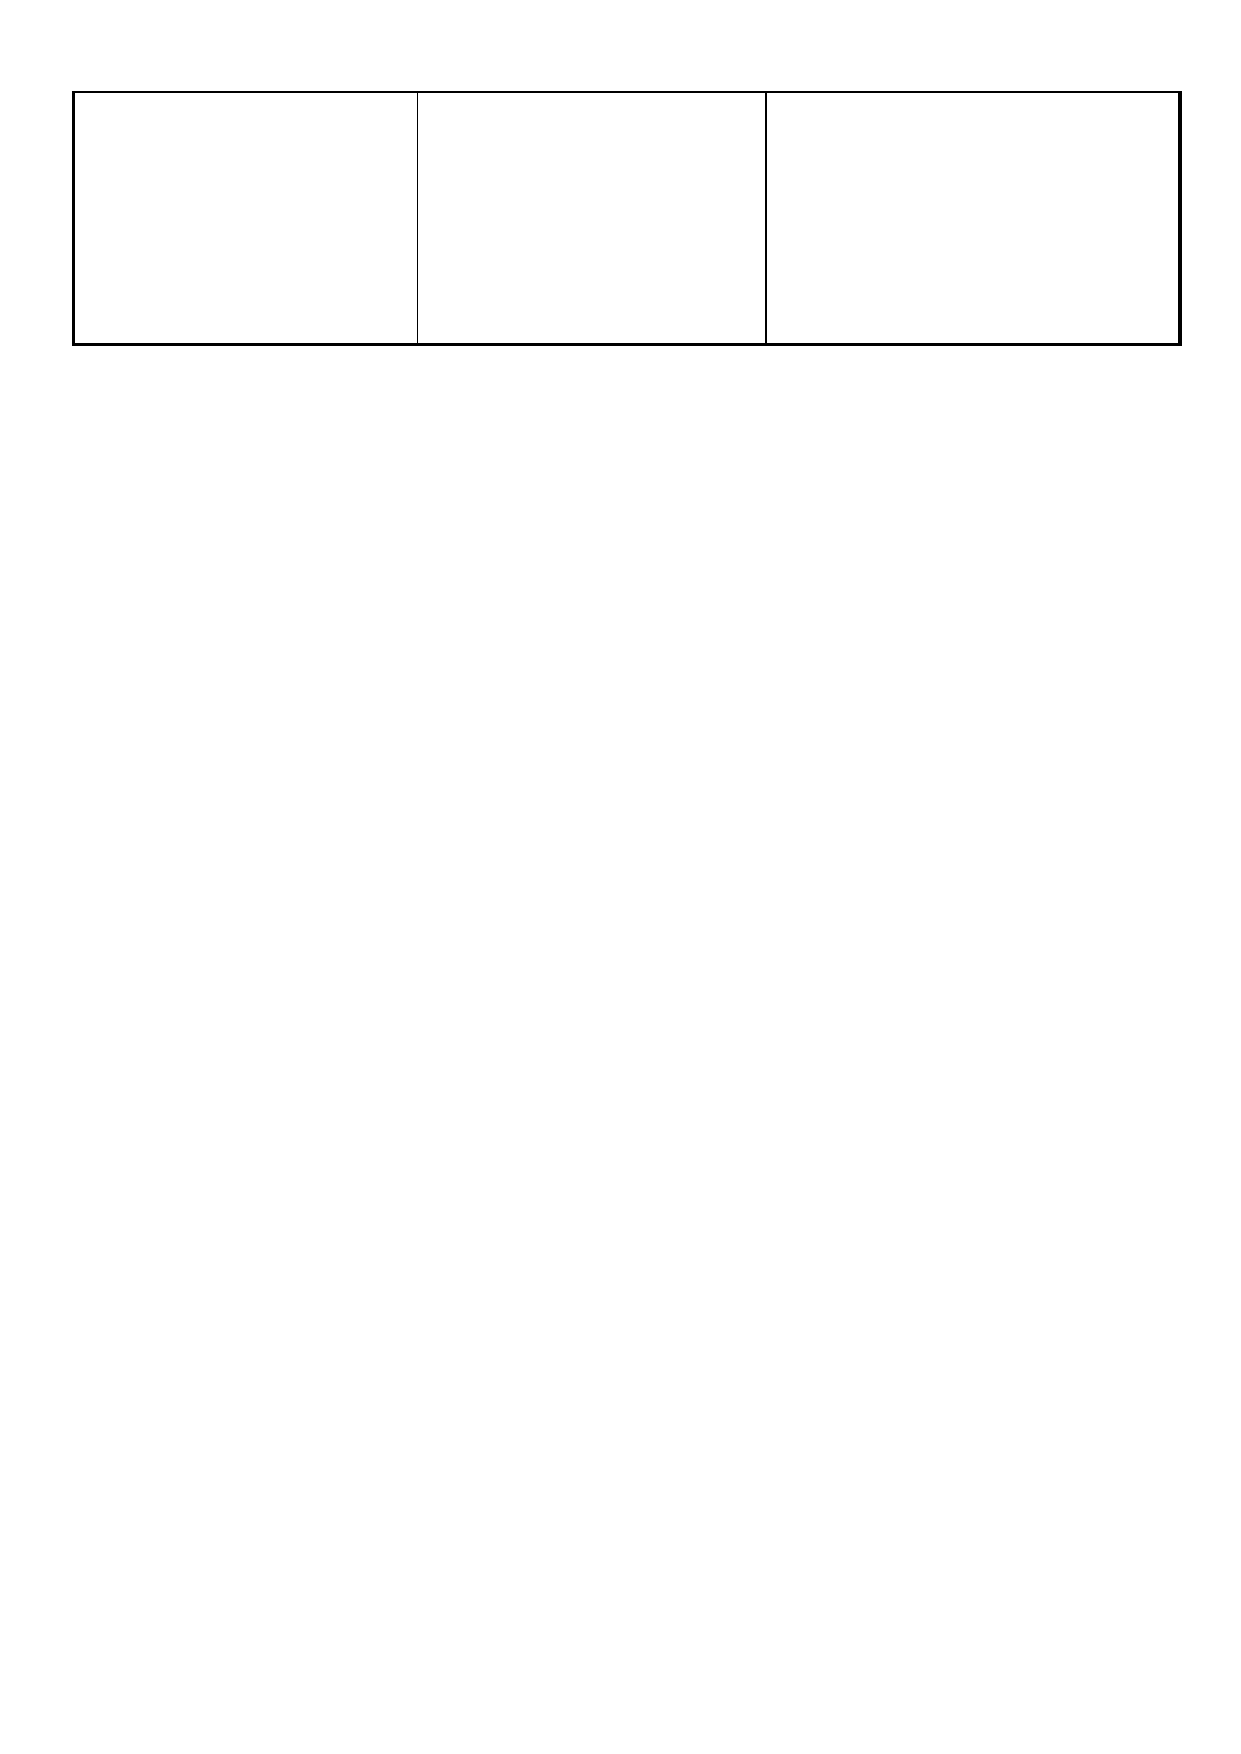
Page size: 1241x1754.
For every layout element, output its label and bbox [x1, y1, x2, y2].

table_cell [767, 93, 1178, 343]
table_cell [75, 93, 417, 343]
table_cell [418, 93, 765, 343]
